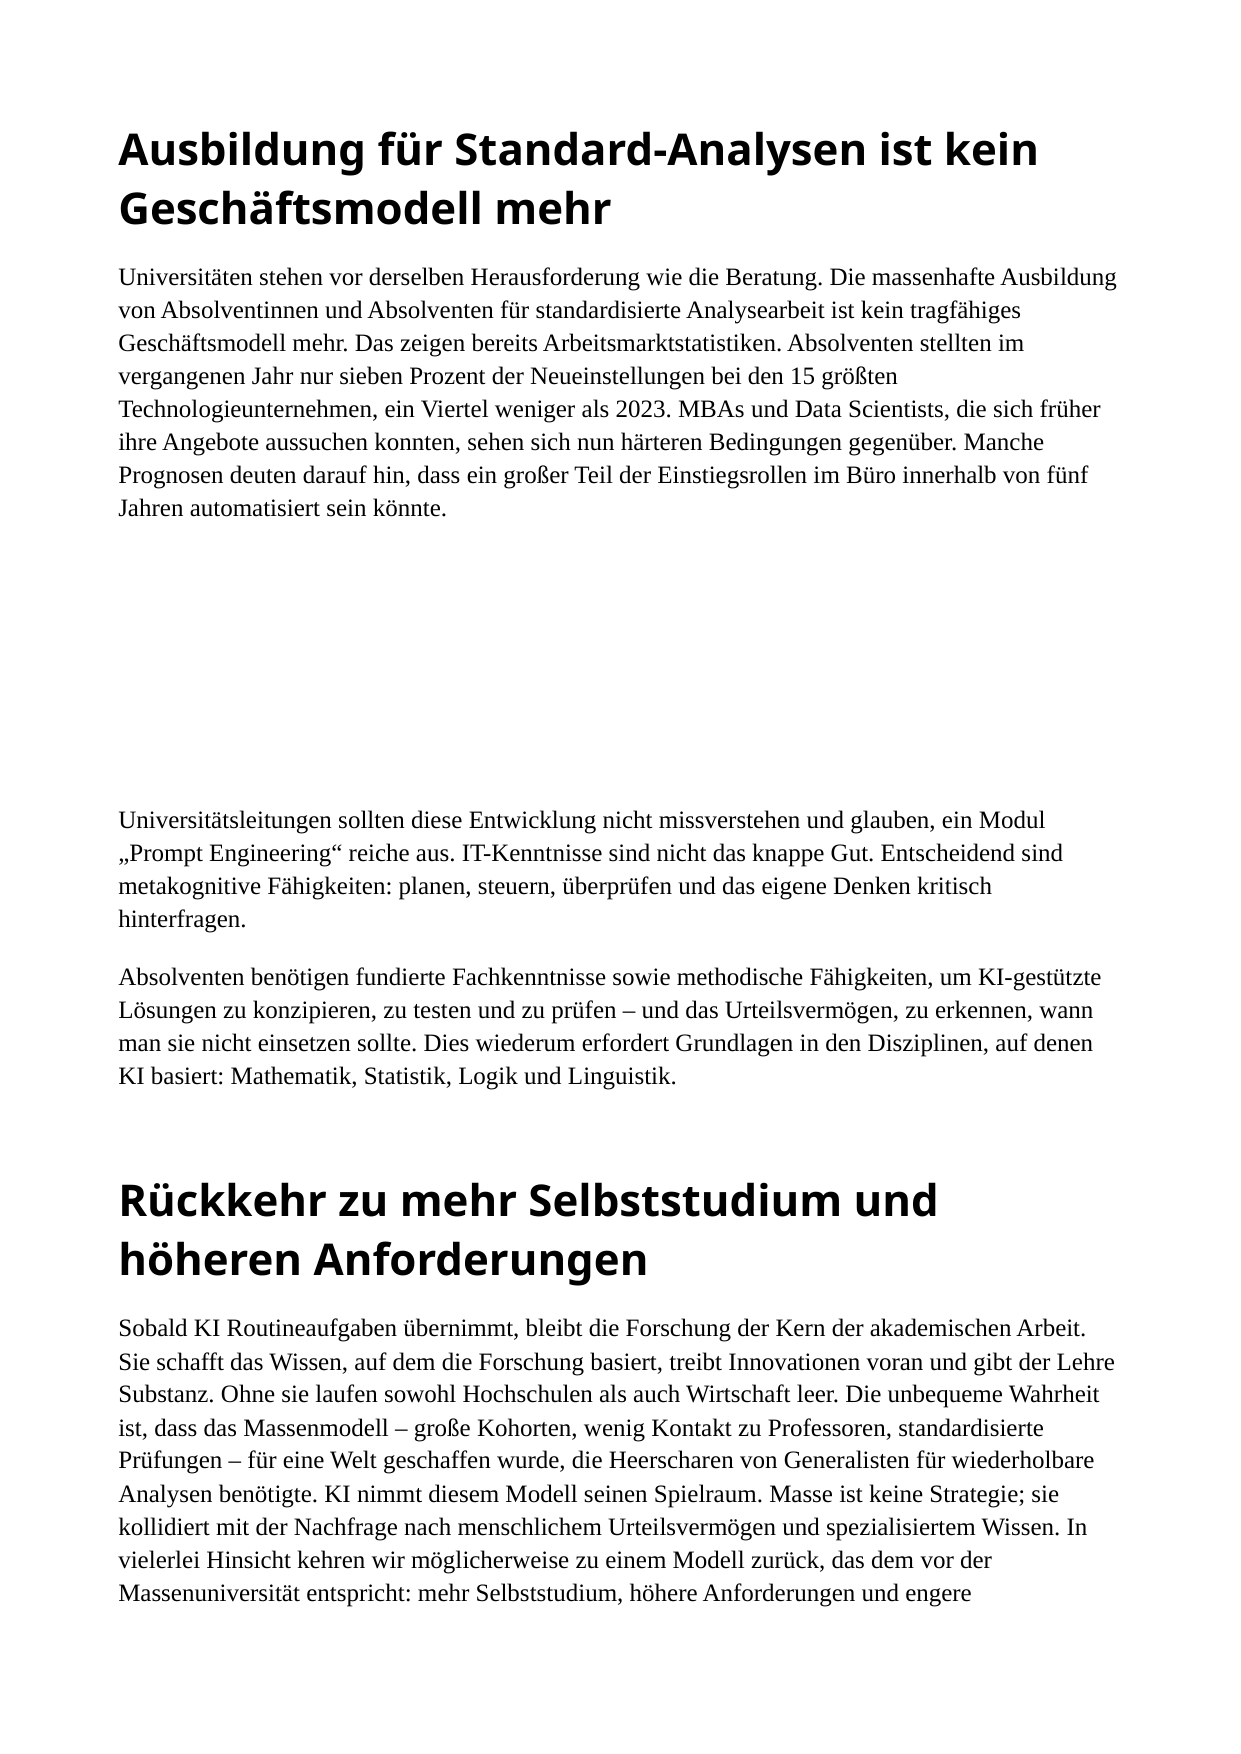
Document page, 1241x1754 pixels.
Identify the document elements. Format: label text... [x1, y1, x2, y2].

subtitle Ausbildung für Standard-Analysen ist kein Geschäftsmodell mehr [118, 118, 1122, 237]
text Sobald KI Routineaufgaben übernimmt, bleibt die Forschung der Kern der akademischen Arbeit. Sie schafft das Wissen, auf dem die Forschung basiert, treibt Innovationen voran und gibt der Lehre Substanz. Ohne sie laufen sowohl Hochschulen als auch Wirtschaft leer. Die unbequeme Wahrheit ist, dass das Massenmodell – große Kohorten, wenig Kontakt zu Professoren, standardisierte Prüfungen – für eine Welt geschaffen wurde, die Heerscharen von Generalisten für wiederholbare Analysen benötigte. KI nimmt diesem Modell seinen Spielraum. Masse ist keine Strategie; sie kollidiert mit der Nachfrage nach menschlichem Urteilsvermögen und spezialisiertem Wissen. In vielerlei Hinsicht kehren wir möglicherweise zu einem Modell zurück, das dem vor der Massenuniversität entspricht: mehr Selbststudium, höhere Anforderungen und engere [118, 1313, 1122, 1606]
text Universitätsleitungen sollten diese Entwicklung nicht missverstehen und glauben, ein Modul „Prompt Engineering“ reiche aus. IT-Kenntnisse sind nicht das knappe Gut. Entscheidend sind metakognitive Fähigkeiten: planen, steuern, überprüfen und das eigene Denken kritisch hinterfragen. [118, 805, 1122, 933]
text Universitäten stehen vor derselben Herausforderung wie die Beratung. Die massenhafte Ausbildung von Absolventinnen und Absolventen für standardisierte Analysearbeit ist kein tragfähiges Geschäftsmodell mehr. Das zeigen bereits Arbeitsmarktstatistiken. Absolventen stellten im vergangenen Jahr nur sieben Prozent der Neueinstellungen bei den 15 größten Technologieunternehmen, ein Viertel weniger als 2023. MBAs und Data Scientists, die sich früher ihre Angebote aussuchen konnten, sehen sich nun härteren Bedingungen gegenüber. Manche Prognosen deuten darauf hin, dass ein großer Teil der Einstiegsrollen im Büro innerhalb von fünf Jahren automatisiert sein könnte. [118, 262, 1122, 522]
subtitle Rückkehr zu mehr Selbststudium und höheren Anforderungen [118, 1169, 1122, 1288]
text Absolventen benötigen fundierte Fachkenntnisse sowie methodische Fähigkeiten, um KI-gestützte Lösungen zu konzipieren, zu testen und zu prüfen – und das Urteilsvermögen, zu erkennen, wann man sie nicht einsetzen sollte. Dies wiederum erfordert Grundlagen in den Disziplinen, auf denen KI basiert: Mathematik, Statistik, Logik und Linguistik. [118, 962, 1122, 1090]
